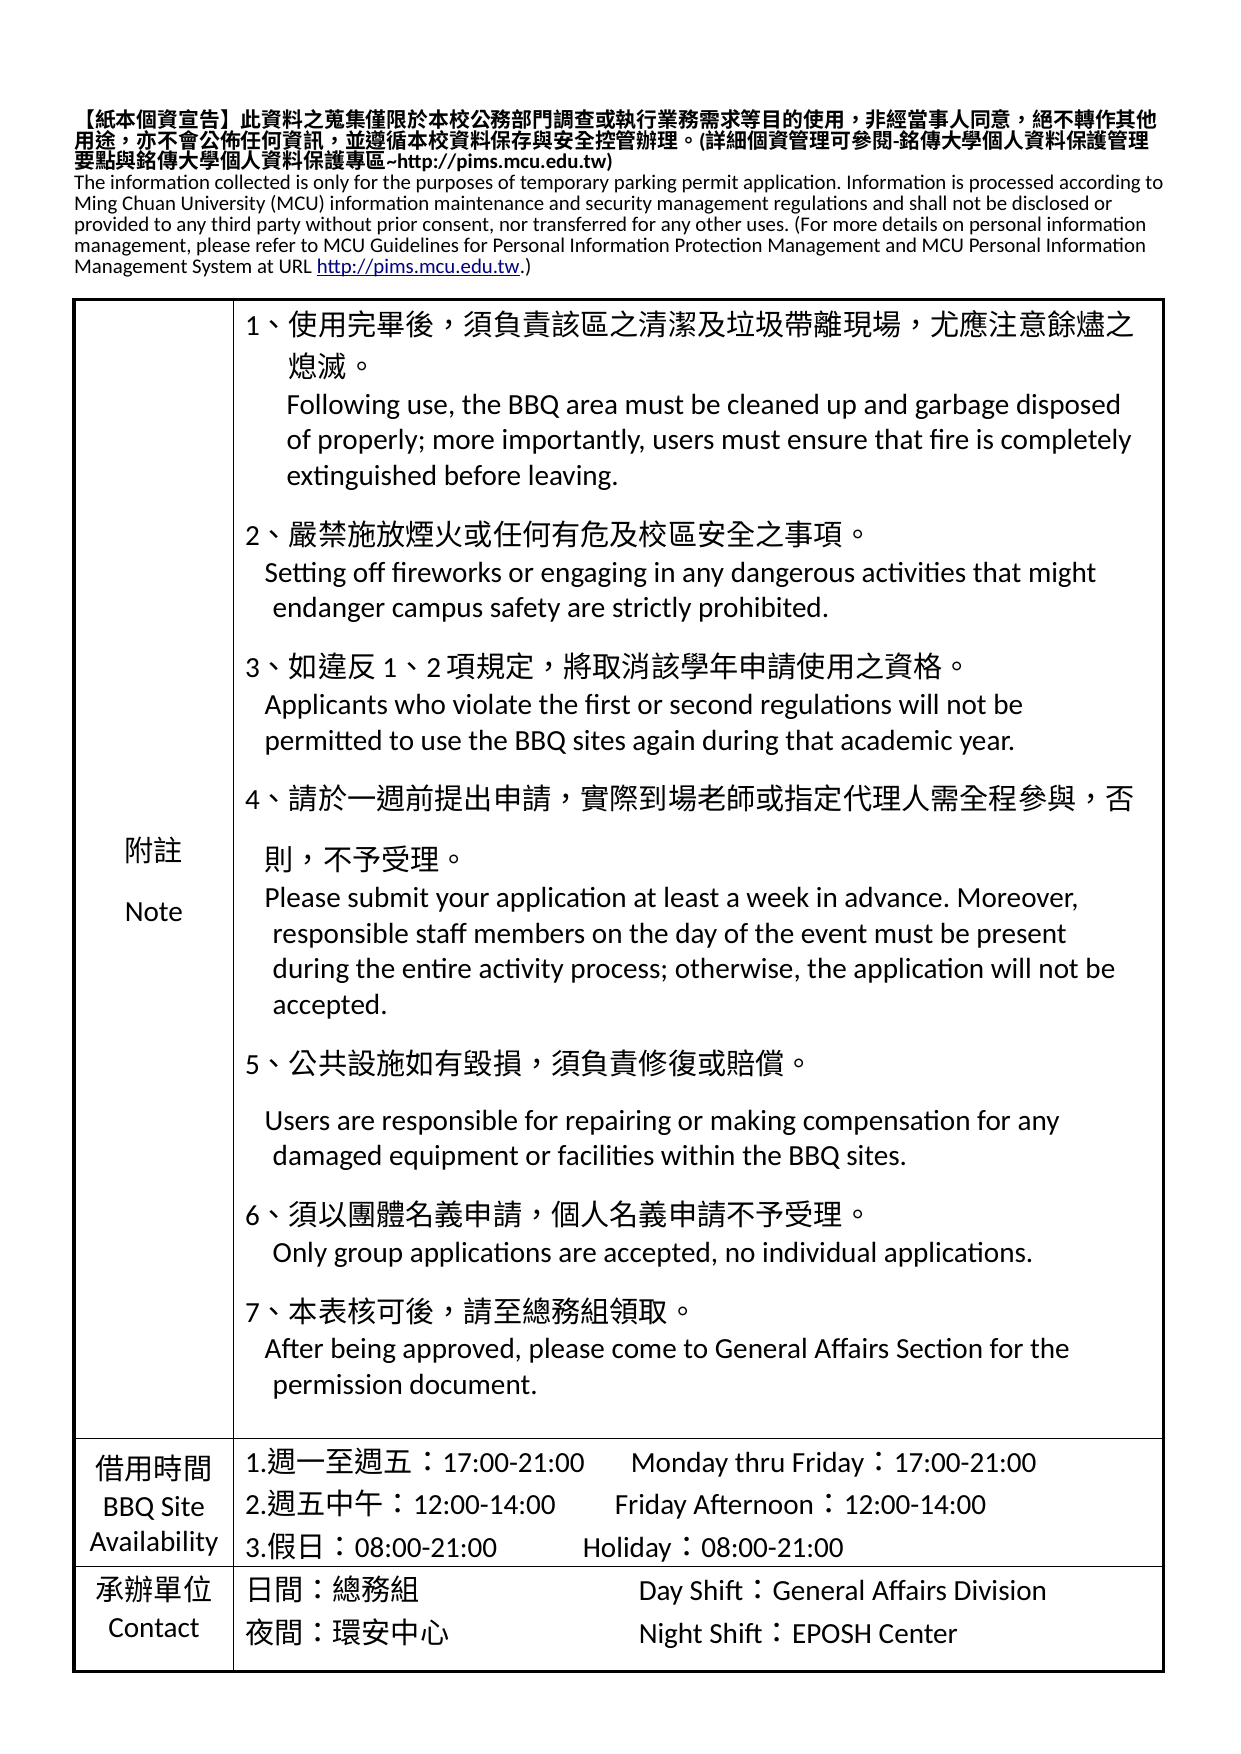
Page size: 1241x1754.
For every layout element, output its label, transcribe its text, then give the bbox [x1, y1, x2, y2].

text 【紙本個資宣告】此資料之蒐集僅限於本校公務部門調查或執行業務需求等目的使用，非經當事人同意，絕不轉作其他用途，亦不會公佈任何資訊，並遵循本校資料保存與安全控管辦理。(詳細個資管理可參閱-銘傳大學個人資料保護管理要點與銘傳大學個人資料保護專區~http://pims.mcu.edu.tw) [74, 111, 1166, 173]
table_cell 日間：總務組 Day Shift：General Affairs Division 夜間：環安中心 Night Shift：EPOSH Center [234, 1567, 1162, 1670]
table_cell 承辦單位 Contact [76, 1567, 233, 1670]
text The information collected is only for the purposes of temporary parking permit application. Information is processed according to Ming Chuan University (MCU) information maintenance and security management regulations and shall not be disclosed or provided to any third party without prior consent, nor transferred for any other uses. (For more details on personal information management, please refer to MCU Guidelines for Personal Information Protection Management and MCU Personal Information Management System at URL http://pims.mcu.edu.tw.) [74, 173, 1166, 277]
table_header 1、使用完畢後，須負責該區之清潔及垃圾帶離現場，尤應注意餘燼之 熄滅。 Following use, the BBQ area must be cleaned up and garbage disposed of properly; more importantly, users must ensure that fire is completely extinguished before leaving. 2、嚴禁施放煙火或任何有危及校區安全之事項。 Setting off fireworks or engaging in any dangerous activities that might endanger campus safety are strictly prohibited. 3、如違反1、2項規定，將取消該學年申請使用之資格。 Applicants who violate the first or second regulations will not be permitted to use the BBQ sites again during that academic year. 4、請於一週前提出申請，實際到場老師或指定代理人需全程參與，否 則，不予受理。 Please submit your application at least a week in advance. Moreover, responsible staff members on the day of the event must be present during the entire activity process; otherwise, the application will not be accepted. 5、公共設施如有毀損，須負責修復或賠償。 Users are responsible for repairing or making compensation for any damaged equipment or facilities within the BBQ sites. 6、須以團體名義申請，個人名義申請不予受理。 Only group applications are accepted, no individual applications. 7、本表核可後，請至總務組領取。 After being approved, please come to General Affairs Section for the permission document. [234, 301, 1162, 1437]
table_cell 借用時間 BBQ Site Availability [76, 1439, 233, 1566]
table_cell 1.週一至週五：17:00-21:00 Monday thru Friday：17:00-21:00 2.週五中午：12:00-14:00 Friday Afternoon：12:00-14:00 3.假日：08:00-21:00 Holiday：08:00-21:00 [234, 1439, 1162, 1566]
table_header 附註 Note [76, 301, 233, 1437]
